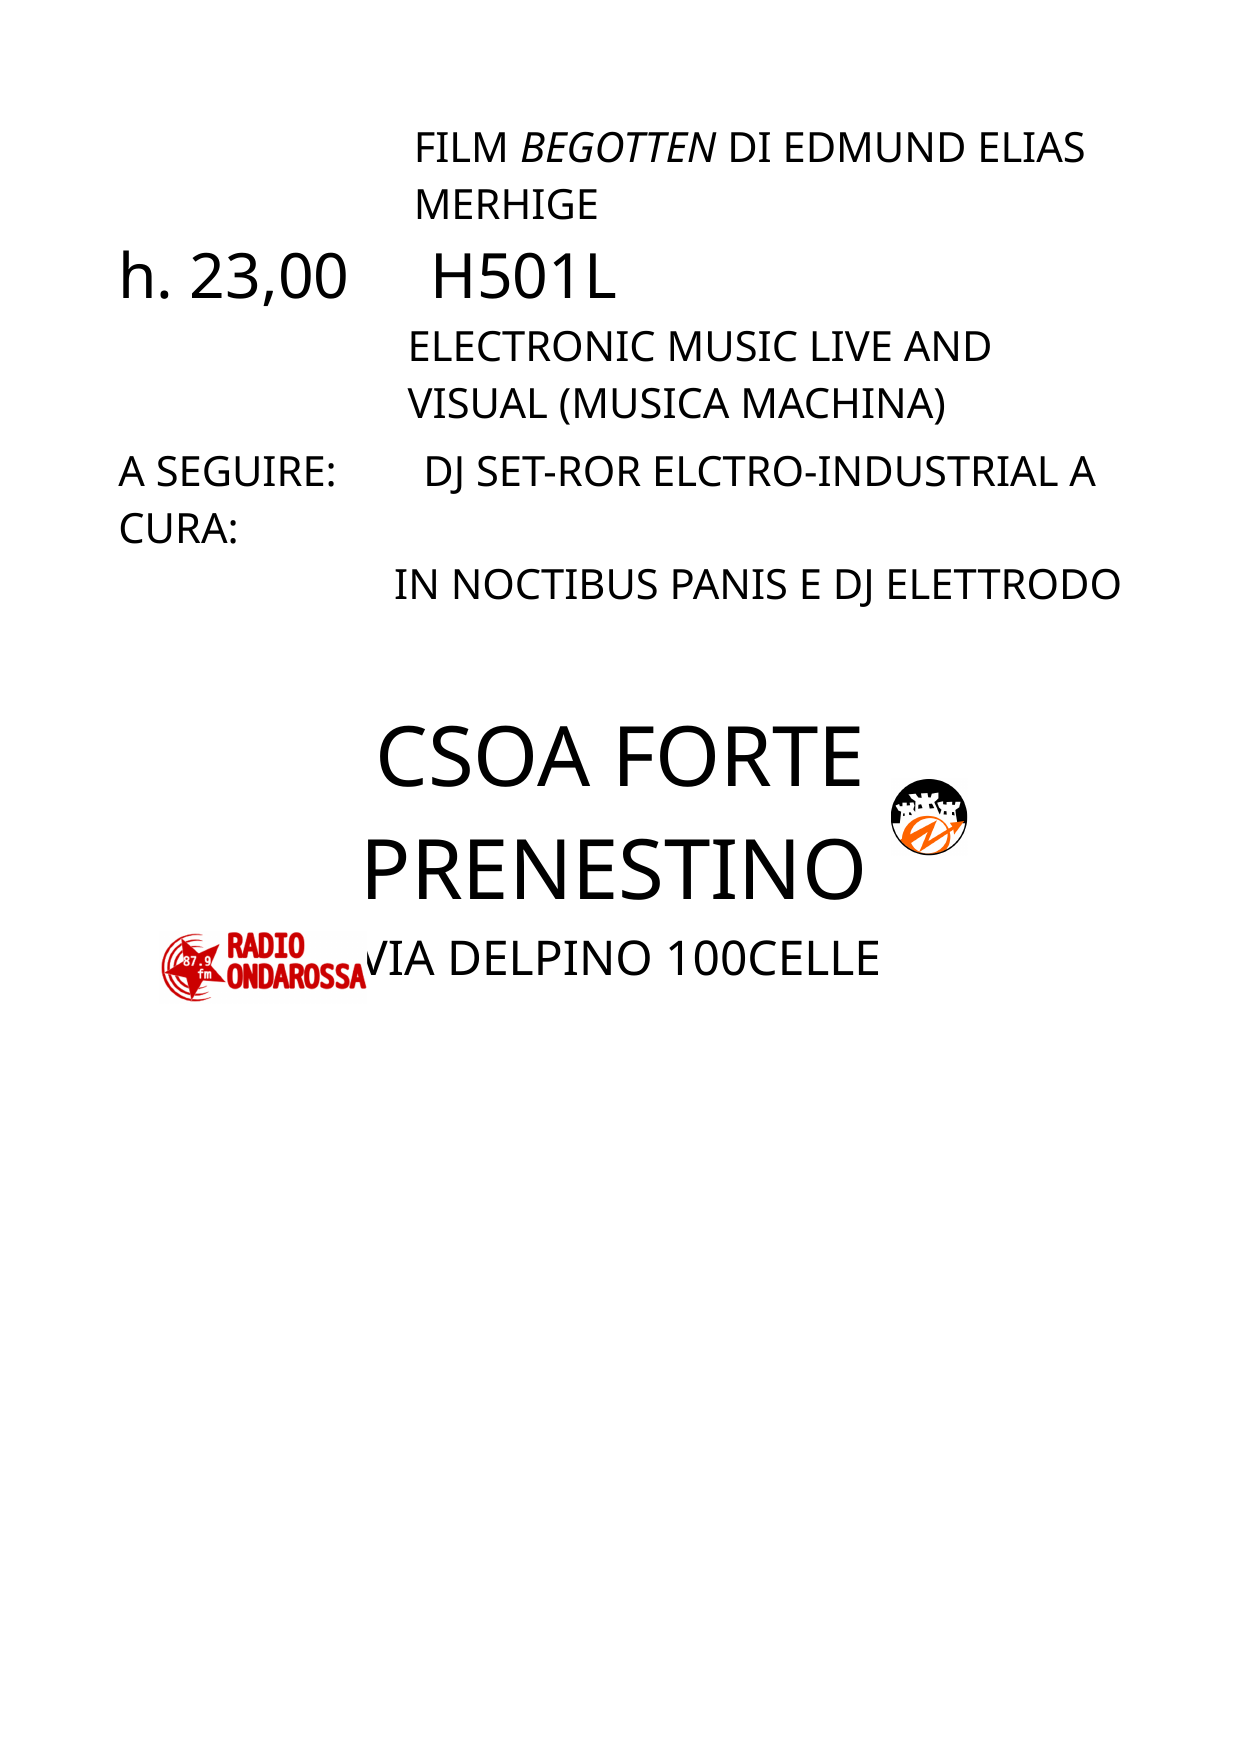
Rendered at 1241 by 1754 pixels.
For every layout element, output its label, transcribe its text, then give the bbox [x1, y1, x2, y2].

text ELECTRONIC MUSIC LIVE AND VISUAL (MUSICA MACHINA) [407, 317, 1122, 430]
text FILM BEGOTTEN DI EDMUND ELIAS MERHIGE [413, 118, 1122, 232]
text VIA DELPINO 100CELLE [118, 924, 1122, 989]
picture [891, 778, 968, 856]
picture [159, 931, 368, 1004]
text IN NOCTIBUS PANIS E DJ ELETTRODO [118, 555, 1122, 612]
text CSOA FORTE PRENESTINO [118, 697, 1122, 924]
text A SEGUIRE: DJ SET-ROR ELCTRO-INDUSTRIAL A CURA: [118, 442, 1122, 555]
text h. 23,00 H501L [118, 232, 1122, 317]
